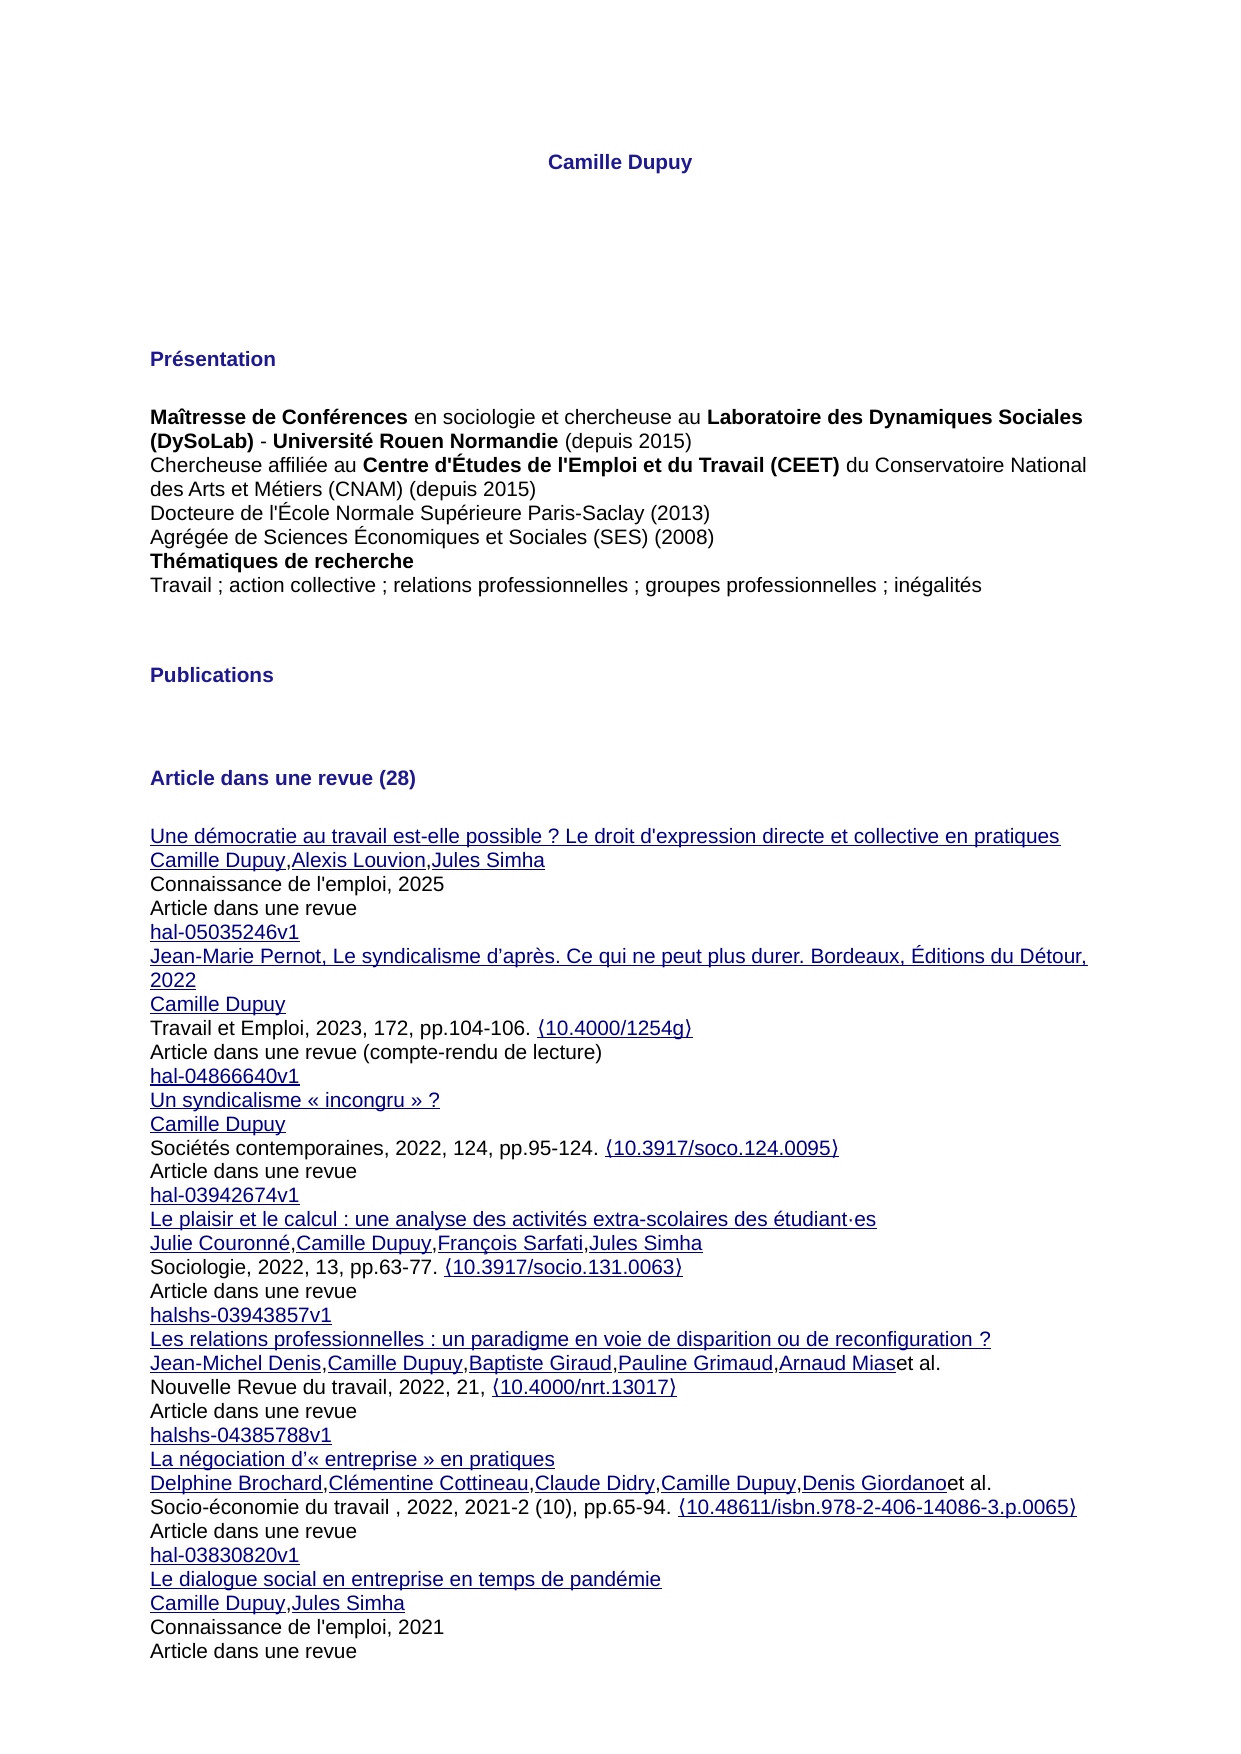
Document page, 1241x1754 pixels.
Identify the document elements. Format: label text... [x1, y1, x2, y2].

table_cell La négociation d’« entreprise » en pratiques Delphine Brochard,Clémentine Cottineau,Claude Didry,Camille Dupuy,Denis Giordanoet al. Socio-économie du travail , 2022, 2021-2 (10), pp.65-94. ⟨10.48611/isbn.978-2-406-14086-3.p.0065⟩ Article dans une revue hal-03830820v1 [150, 1447, 1090, 1567]
table_cell Un syndicalisme « incongru » ? Camille Dupuy Sociétés contemporaines, 2022, 124, pp.95-124. ⟨10.3917/soco.124.0095⟩ Article dans une revue hal-03942674v1 [150, 1088, 1090, 1207]
text Maîtresse de Conférences en sociologie et chercheuse au Laboratoire des Dynamiques Sociales (DySoLab) - Université Rouen Normandie (depuis 2015) [150, 405, 1090, 453]
subtitle Article dans une revue (28) [150, 766, 1090, 789]
text Agrégée de Sciences Économiques et Sociales (SES) (2008) [150, 525, 1090, 549]
table_cell Les relations professionnelles : un paradigme en voie de disparition ou de reconfiguration ? Jean-Michel Denis,Camille Dupuy,Baptiste Giraud,Pauline Grimaud,Arnaud Miaset al. Nouvelle Revue du travail, 2022, 21, ⟨10.4000/nrt.13017⟩ Article dans une revue halshs-04385788v1 [150, 1327, 1090, 1447]
text Docteure de l'École Normale Supérieure Paris-Saclay (2013) [150, 501, 1090, 525]
text Thématiques de recherche [150, 549, 1090, 573]
subtitle Camille Dupuy [150, 150, 1090, 174]
text Chercheuse affiliée au Centre d'Études de l'Emploi et du Travail (CEET) du Conservatoire National des Arts et Métiers (CNAM) (depuis 2015) [150, 453, 1090, 501]
subtitle Publications [150, 662, 1090, 686]
table_cell Le dialogue social en entreprise en temps de pandémie Camille Dupuy,Jules Simha Connaissance de l'emploi, 2021 Article dans une revue [150, 1567, 1090, 1662]
text Travail ; action collective ; relations professionnelles ; groupes professionnelles ; inégalités [150, 573, 1090, 597]
subtitle Présentation [150, 347, 1090, 371]
table_cell Jean-Marie Pernot, Le syndicalisme d’après. Ce qui ne peut plus durer. Bordeaux, Éditions du Détour, 2022 Camille Dupuy Travail et Emploi, 2023, 172, pp.104-106. ⟨10.4000/1254g⟩ Article dans une revue (compte-rendu de lecture) hal-04866640v1 [150, 944, 1090, 1087]
table_header Une démocratie au travail est-elle possible ? Le droit d'expression directe et collective en pratiques Camille Dupuy,Alexis Louvion,Jules Simha Connaissance de l'emploi, 2025 Article dans une revue hal-05035246v1 [150, 824, 1090, 944]
table_cell Le plaisir et le calcul : une analyse des activités extra-scolaires des étudiant·es Julie Couronné,Camille Dupuy,François Sarfati,Jules Simha Sociologie, 2022, 13, pp.63-77. ⟨10.3917/socio.131.0063⟩ Article dans une revue halshs-03943857v1 [150, 1207, 1090, 1327]
